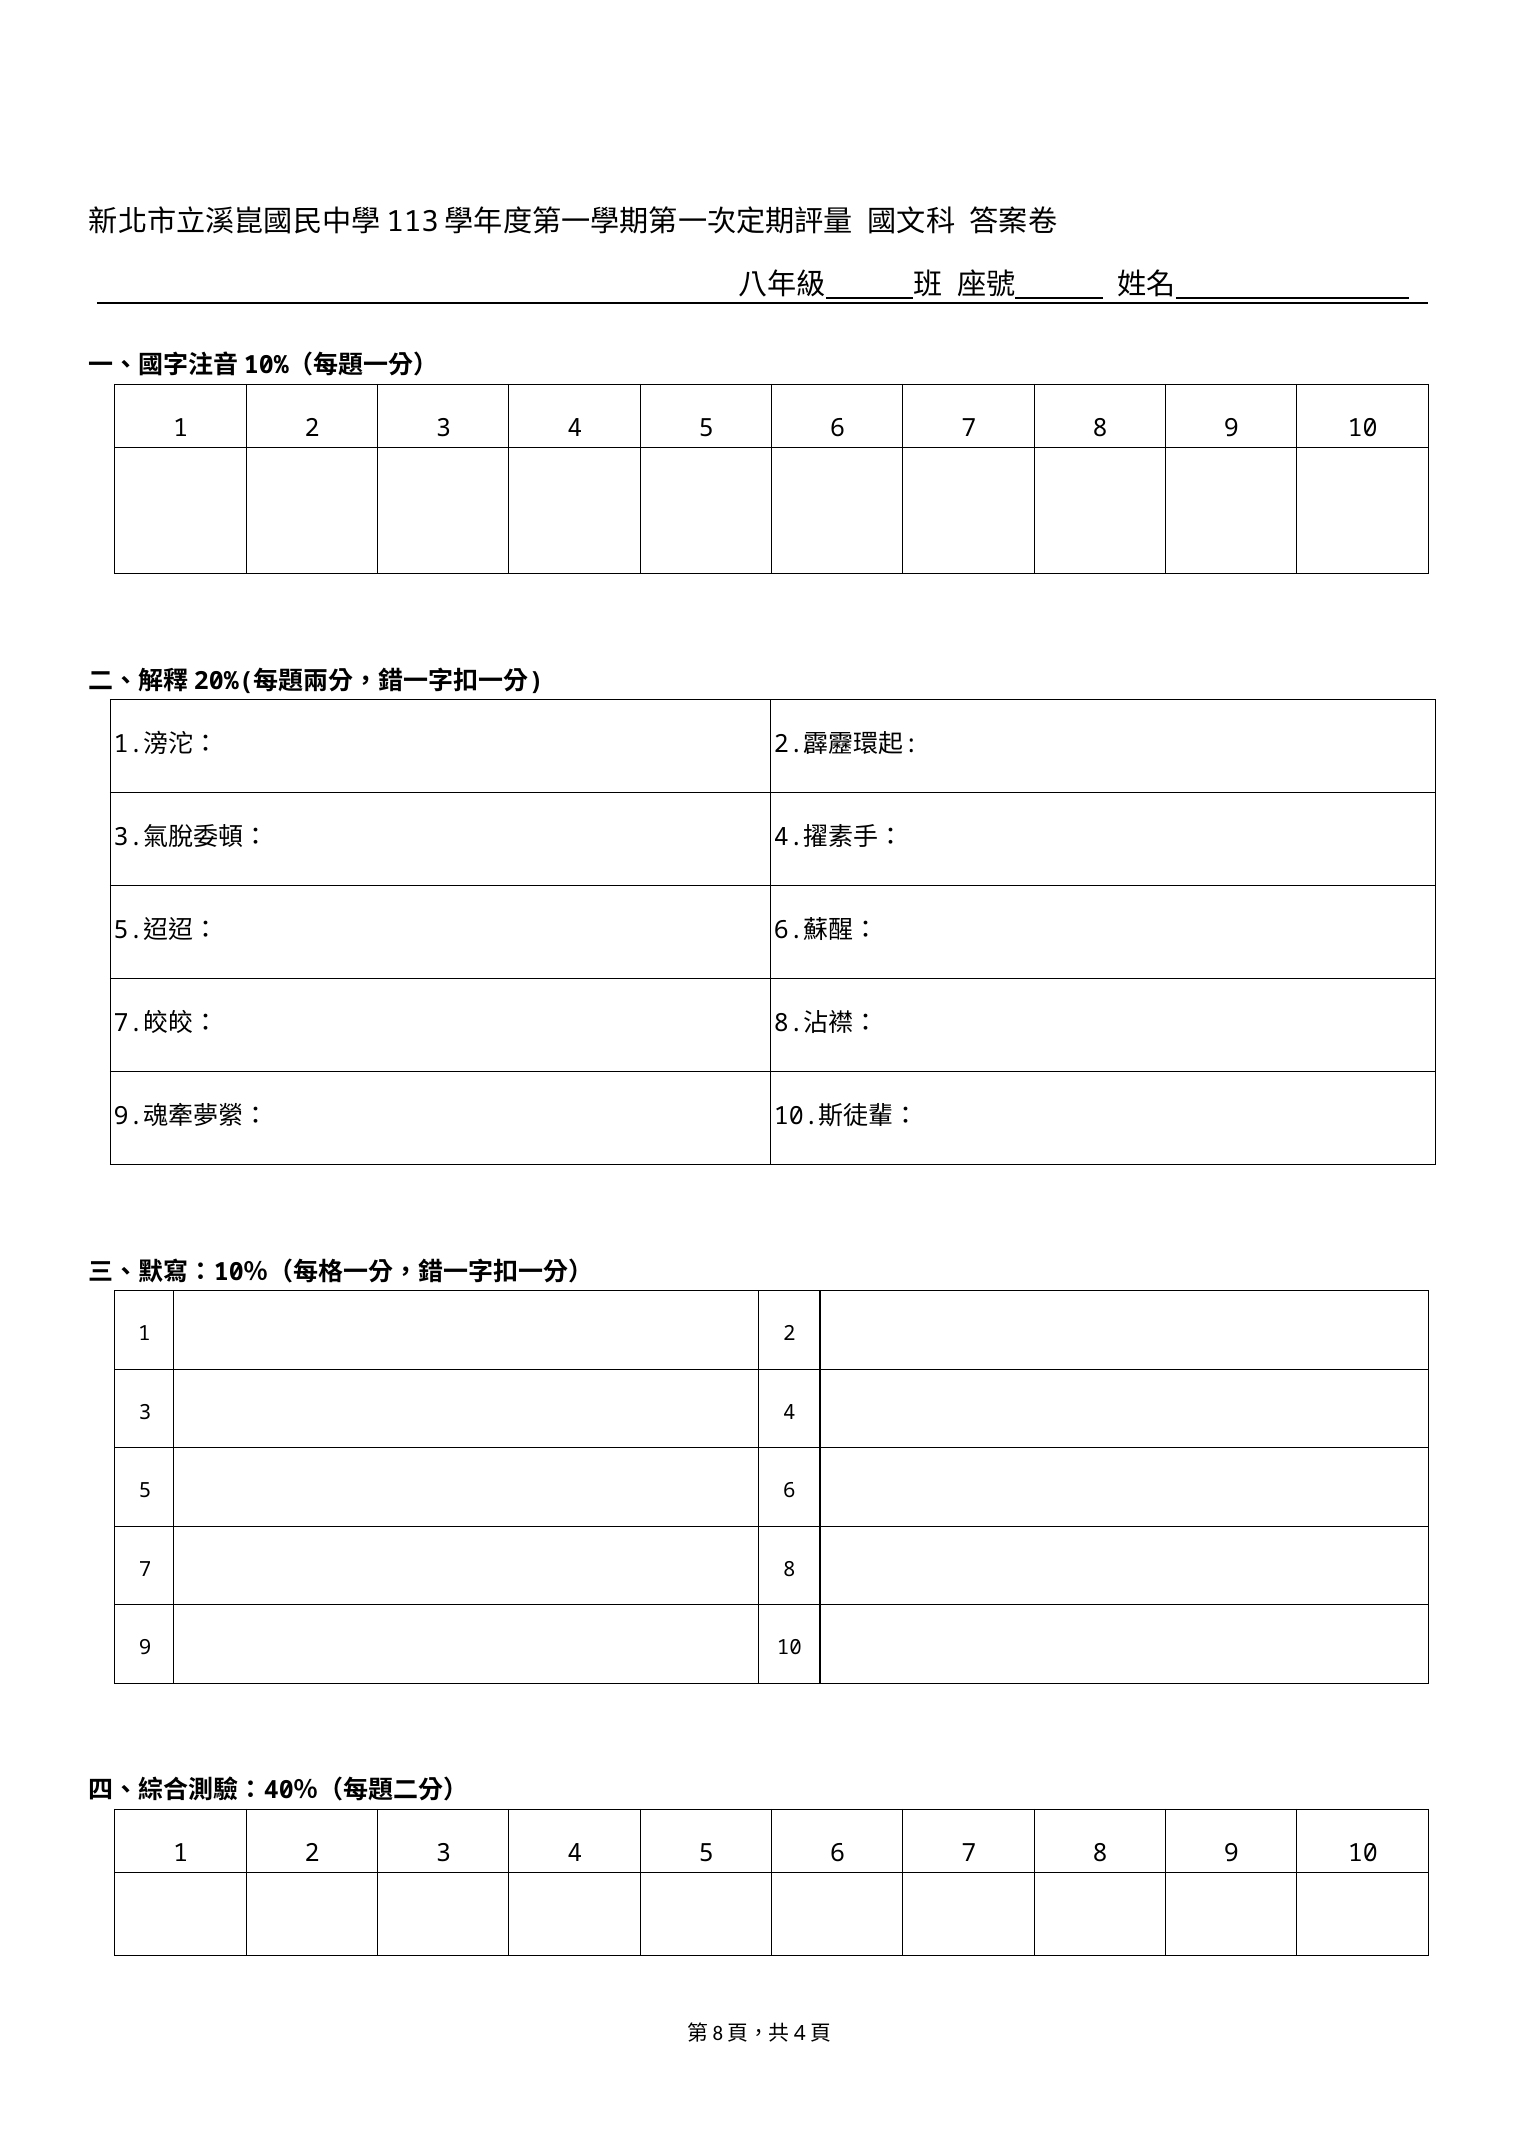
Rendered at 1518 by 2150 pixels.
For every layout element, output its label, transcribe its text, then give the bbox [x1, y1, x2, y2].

table_cell [821, 1527, 1428, 1604]
table_header 3 [378, 1810, 508, 1872]
table_header [174, 1291, 758, 1368]
text 新北市立溪崑國民中學113學年度第一學期第一次定期評量 國文科 答案卷 [89, 177, 1429, 240]
table_header 9 [1166, 1810, 1296, 1872]
table_cell [378, 1873, 508, 1955]
table_cell 5 [115, 1448, 173, 1526]
table_cell 4 [759, 1370, 819, 1447]
table_cell 3.氣脫委頓： [111, 793, 770, 885]
table_cell [1297, 448, 1428, 573]
table_header 9 [1166, 385, 1296, 447]
table_header 2 [247, 385, 377, 447]
table_cell [509, 1873, 640, 1955]
table_header 2.霹靂環起: [771, 700, 1435, 792]
table_header 5 [641, 1810, 771, 1872]
table_header 7 [903, 1810, 1034, 1872]
table_cell [903, 1873, 1034, 1955]
table_header 7 [903, 385, 1034, 447]
text 四、綜合測驗：40％（每題二分） [89, 1746, 1429, 1809]
table_cell [115, 1873, 246, 1955]
table_cell 4.擢素手： [771, 793, 1435, 885]
table_cell [1166, 1873, 1296, 1955]
table_cell [247, 1873, 377, 1955]
table_cell [1297, 1873, 1428, 1955]
table_cell 7 [115, 1527, 173, 1604]
table_cell [174, 1527, 758, 1604]
table_cell [903, 448, 1034, 573]
text 八年級 班 座號 姓名 [738, 240, 1429, 302]
table_header 4 [509, 385, 640, 447]
table_header 1 [115, 1810, 246, 1872]
table_cell [772, 1873, 902, 1955]
table_header 2 [759, 1291, 819, 1368]
table_cell [821, 1448, 1428, 1526]
table_cell 3 [115, 1370, 173, 1447]
table_header 1.滂沱： [111, 700, 770, 792]
text 一、國字注音10%（每題一分） [89, 321, 1429, 384]
table_cell [174, 1370, 758, 1447]
table_cell 6 [759, 1448, 819, 1526]
table_cell 9.魂牽夢縈： [111, 1072, 770, 1164]
table_cell [821, 1370, 1428, 1447]
table_cell [641, 448, 771, 573]
table_cell [1166, 448, 1296, 573]
table_cell [174, 1448, 758, 1526]
table_cell 10 [759, 1605, 819, 1683]
table_header 10 [1297, 385, 1428, 447]
table_header 6 [772, 1810, 902, 1872]
table_header 4 [509, 1810, 640, 1872]
table_cell 8 [759, 1527, 819, 1604]
table_cell 8.沾襟： [771, 979, 1435, 1071]
text 二、解釋20%(每題兩分，錯一字扣一分) [89, 637, 1429, 699]
table_cell [641, 1873, 771, 1955]
table_cell [174, 1605, 758, 1683]
text 三、默寫：10％（每格一分，錯一字扣一分） [89, 1227, 1429, 1290]
table_header 2 [247, 1810, 377, 1872]
table_cell [1035, 448, 1165, 573]
table_cell [247, 448, 377, 573]
table_header 8 [1035, 385, 1165, 447]
table_header 3 [378, 385, 508, 447]
table_header 1 [115, 1291, 173, 1368]
table_header 1 [115, 385, 246, 447]
table_header 8 [1035, 1810, 1165, 1872]
table_cell 5.迢迢： [111, 886, 770, 978]
table_cell 7.皎皎： [111, 979, 770, 1071]
table_header [821, 1291, 1428, 1368]
table_cell [772, 448, 902, 573]
table_cell [115, 448, 246, 573]
table_cell 6.蘇醒： [771, 886, 1435, 978]
table_header 6 [772, 385, 902, 447]
table_cell [378, 448, 508, 573]
table_cell [821, 1605, 1428, 1683]
table_cell 10.斯徒輩： [771, 1072, 1435, 1164]
table_cell [1035, 1873, 1165, 1955]
table_cell 9 [115, 1605, 173, 1683]
table_cell [509, 448, 640, 573]
table_header 10 [1297, 1810, 1428, 1872]
table_header 5 [641, 385, 771, 447]
